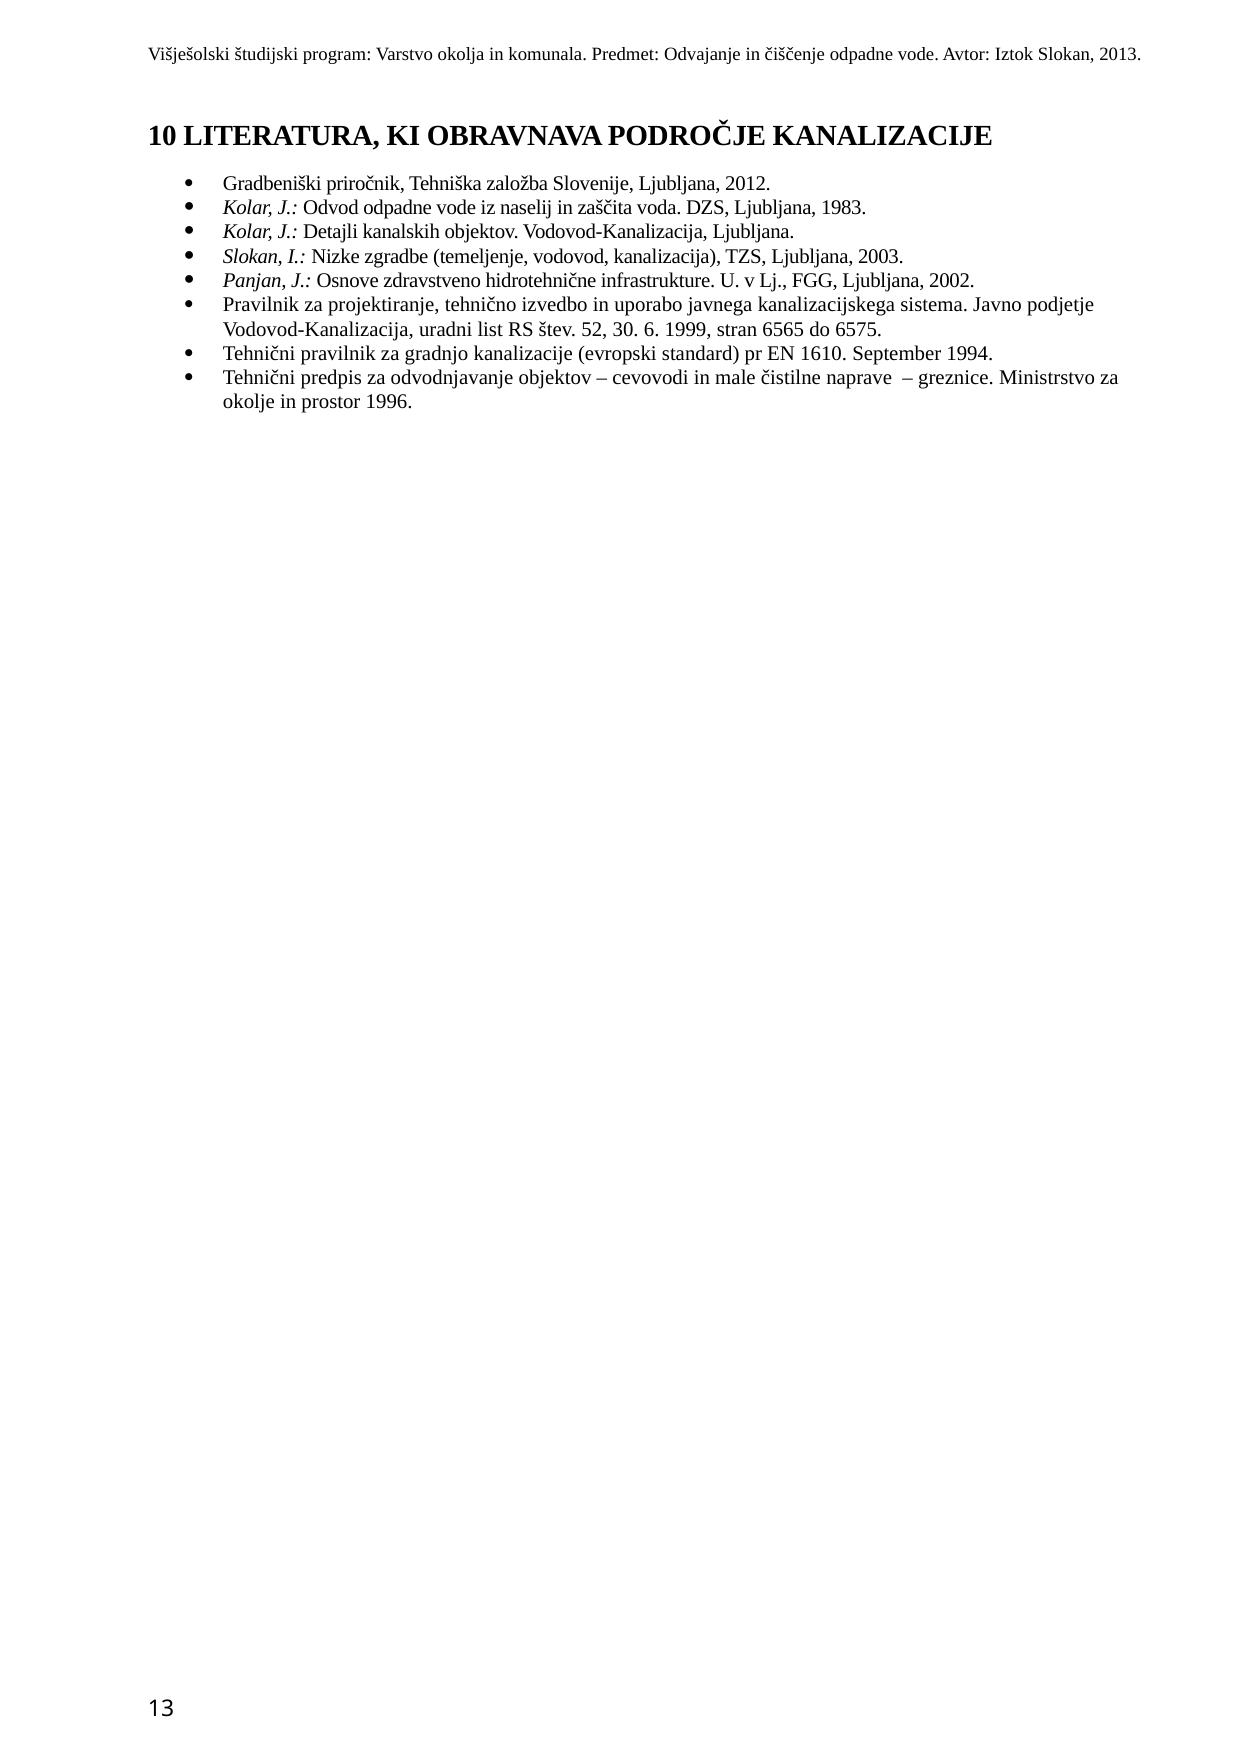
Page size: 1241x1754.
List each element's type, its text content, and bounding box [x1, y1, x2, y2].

list Tehnični predpis za odvodnjavanje objektov – cevovodi in male čistilne naprave – greznice. Ministrstvo za okolje in prostor 1996. [185, 364, 1152, 413]
text 10 LITERATURA, KI OBRAVNAVA PODROČJE KANALIZACIJE [148, 118, 1152, 152]
list Gradbeniški priročnik, Tehniška založba Slovenije, Ljubljana, 2012. [185, 171, 1152, 195]
list Panjan, J.: Osnove zdravstveno hidrotehnične infrastrukture. U. v Lj., FGG, Ljubljana, 2002. [185, 268, 1152, 292]
list Slokan, I.: Nizke zgradbe (temeljenje, vodovod, kanalizacija), TZS, Ljubljana, 2003. [185, 244, 1152, 268]
list Pravilnik za projektiranje, tehnično izvedbo in uporabo javnega kanalizacijskega sistema. Javno podjetje Vodovod-Kanalizacija, uradni list RS štev. 52, 30. 6. 1999, stran 6565 do 6575. [185, 292, 1152, 341]
list Kolar, J.: Odvod odpadne vode iz naselij in zaščita voda. DZS, Ljubljana, 1983. [185, 195, 1152, 219]
list Kolar, J.: Detajli kanalskih objektov. Vodovod-Kanalizacija, Ljubljana. [185, 219, 1152, 244]
list Tehnični pravilnik za gradnjo kanalizacije (evropski standard) pr EN 1610. September 1994. [185, 341, 1152, 364]
